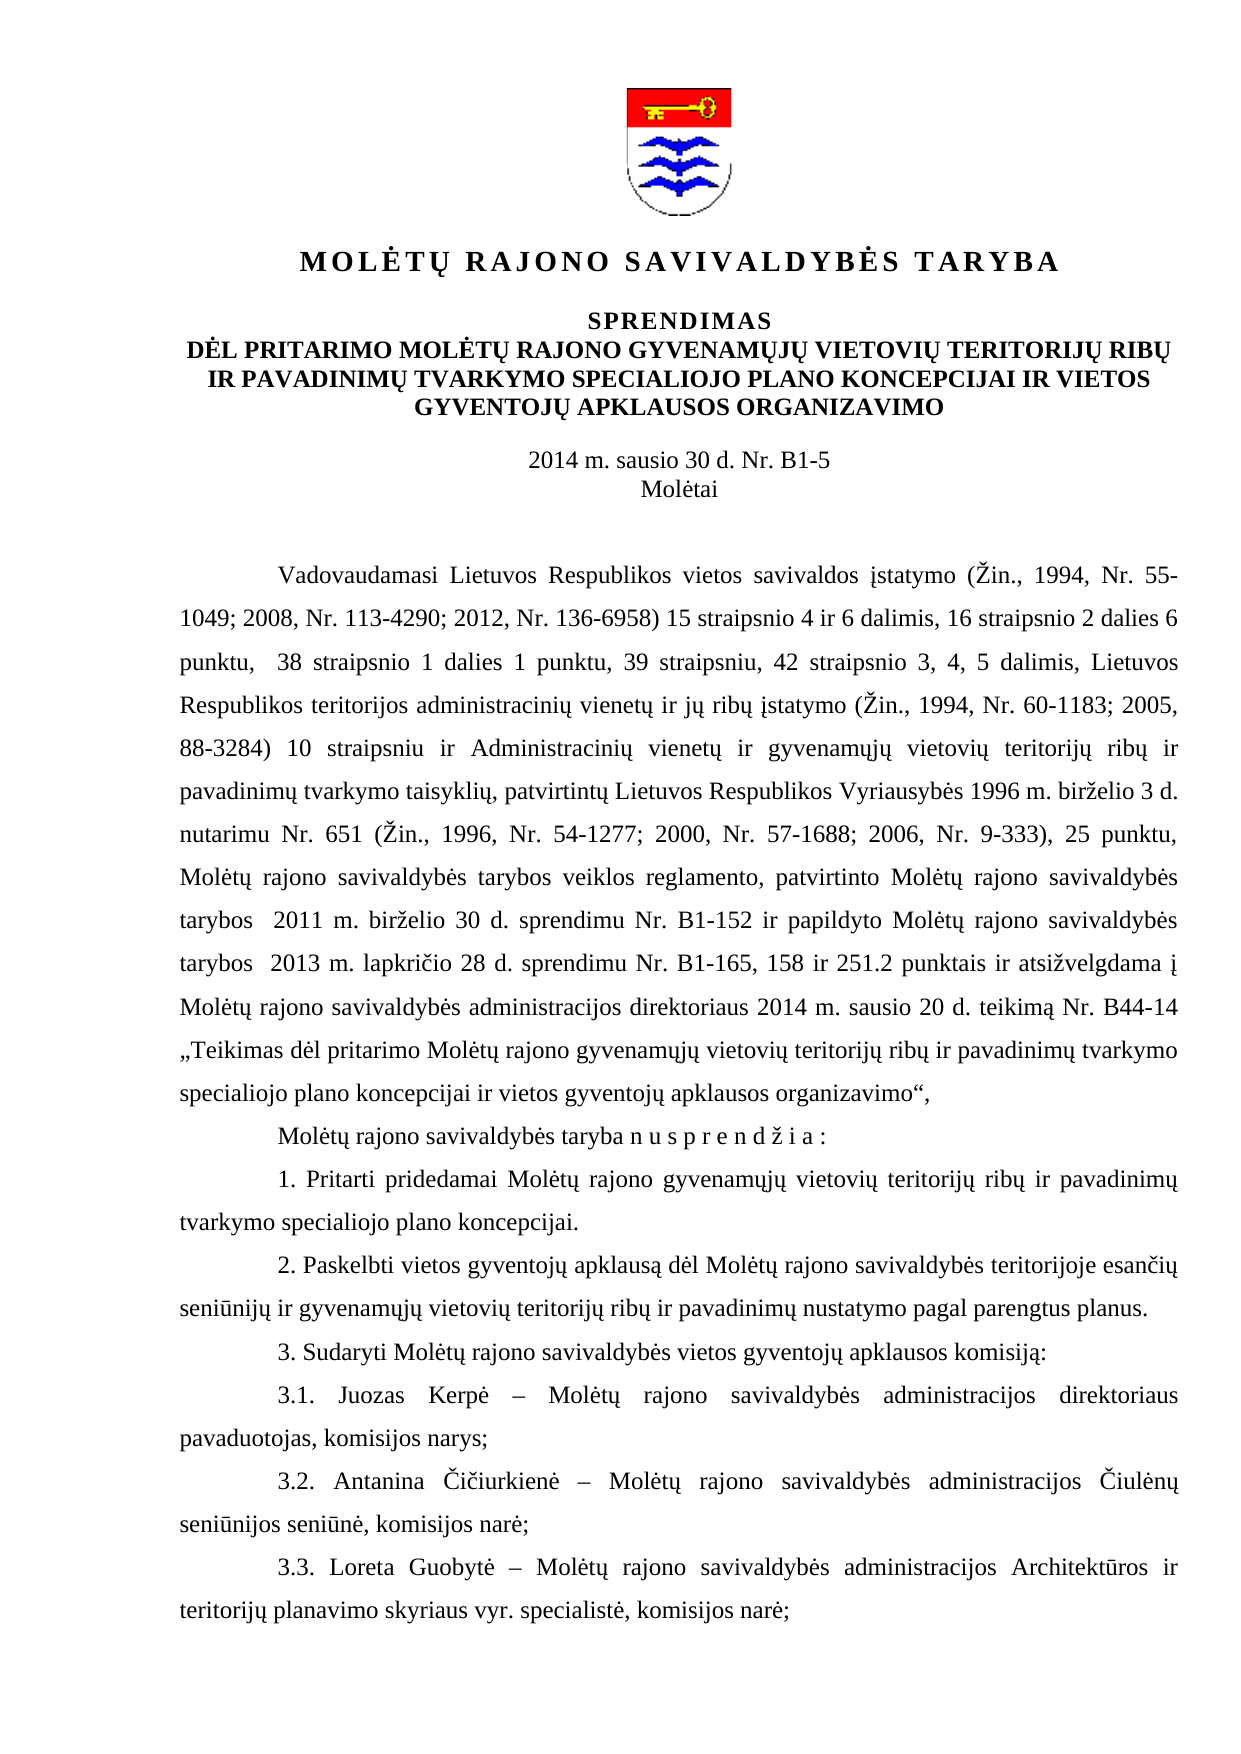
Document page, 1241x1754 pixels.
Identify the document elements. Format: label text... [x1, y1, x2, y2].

text Molėtai [177, 474, 1181, 503]
text 3.2. Antanina Čičiurkienė – Molėtų rajono savivaldybės administracijos Čiulėnų seniūnijos seniūnė, komisijos narė; [179, 1466, 1179, 1538]
text Molėtų rajono savivaldybės taryba nusprendžia: [179, 1121, 1179, 1150]
text Vadovaudamasi Lietuvos Respublikos vietos savivaldos įstatymo (Žin., 1994, Nr. 55-1049; 2008, Nr. 113-4290; 2012, Nr. 136-6958) 15 straipsnio 4 ir 6 dalimis, 16 straipsnio 2 dalies 6 punktu, 38 straipsnio 1 dalies 1 punktu, 39 straipsniu, 42 straipsnio 3, 4, 5 dalimis, Lietuvos Respublikos teritorijos administracinių vienetų ir jų ribų įstatymo (Žin., 1994, Nr. 60-1183; 2005, 88-3284) 10 straipsniu ir Administracinių vienetų ir gyvenamųjų vietovių teritorijų ribų ir pavadinimų tvarkymo taisyklių, patvirtintų Lietuvos Respublikos Vyriausybės 1996 m. birželio 3 d. nutarimu Nr. 651 (Žin., 1996, Nr. 54-1277; 2000, Nr. 57-1688; 2006, Nr. 9-333), 25 punktu, Molėtų rajono savivaldybės tarybos veiklos reglamento, patvirtinto Molėtų rajono savivaldybės tarybos 2011 m. birželio 30 d. sprendimu Nr. B1-152 ir papildyto Molėtų rajono savivaldybės tarybos 2013 m. lapkričio 28 d. sprendimu Nr. B1-165, 158 ir 251.2 punktais ir atsižvelgdama į Molėtų rajono savivaldybės administracijos direktoriaus 2014 m. sausio 20 d. teikimą Nr. B44-14 „Teikimas dėl pritarimo Molėtų rajono gyvenamųjų vietovių teritorijų ribų ir pavadinimų tvarkymo specialiojo plano koncepcijai ir vietos gyventojų apklausos organizavimo“, [179, 560, 1179, 1107]
text 3.1. Juozas Kerpė – Molėtų rajono savivaldybės administracijos direktoriaus pavaduotojas, komisijos narys; [179, 1380, 1179, 1452]
text 3. Sudaryti Molėtų rajono savivaldybės vietos gyventojų apklausos komisiją: [179, 1337, 1179, 1365]
text DĖL PRITARIMO MOLĖTŲ RAJONO GYVENAMŲJŲ VIETOVIŲ TERITORIJŲ RIBŲ IR PAVADINIMŲ TVARKYMO SPECIALIOJO PLANO KONCEPCIJAI IR VIETOS GYVENTOJŲ APKLAUSOS ORGANIZAVIMO [177, 335, 1181, 421]
text 3.3. Loreta Guobytė – Molėtų rajono savivaldybės administracijos Architektūros ir teritorijų planavimo skyriaus vyr. specialistė, komisijos narė; [179, 1552, 1179, 1624]
text SPRENDIMAS [177, 306, 1181, 335]
text 1. Pritarti pridedamai Molėtų rajono gyvenamųjų vietovių teritorijų ribų ir pavadinimų tvarkymo specialiojo plano koncepcijai. [179, 1164, 1179, 1236]
text Molėtų rajono savivaldybės taryba [177, 244, 1181, 277]
text 2014 m. sausio 30 d. Nr. B1-5 [177, 445, 1181, 474]
text 2. Paskelbti vietos gyventojų apklausą dėl Molėtų rajono savivaldybės teritorijoje esančių seniūnijų ir gyvenamųjų vietovių teritorijų ribų ir pavadinimų nustatymo pagal parengtus planus. [179, 1250, 1179, 1322]
